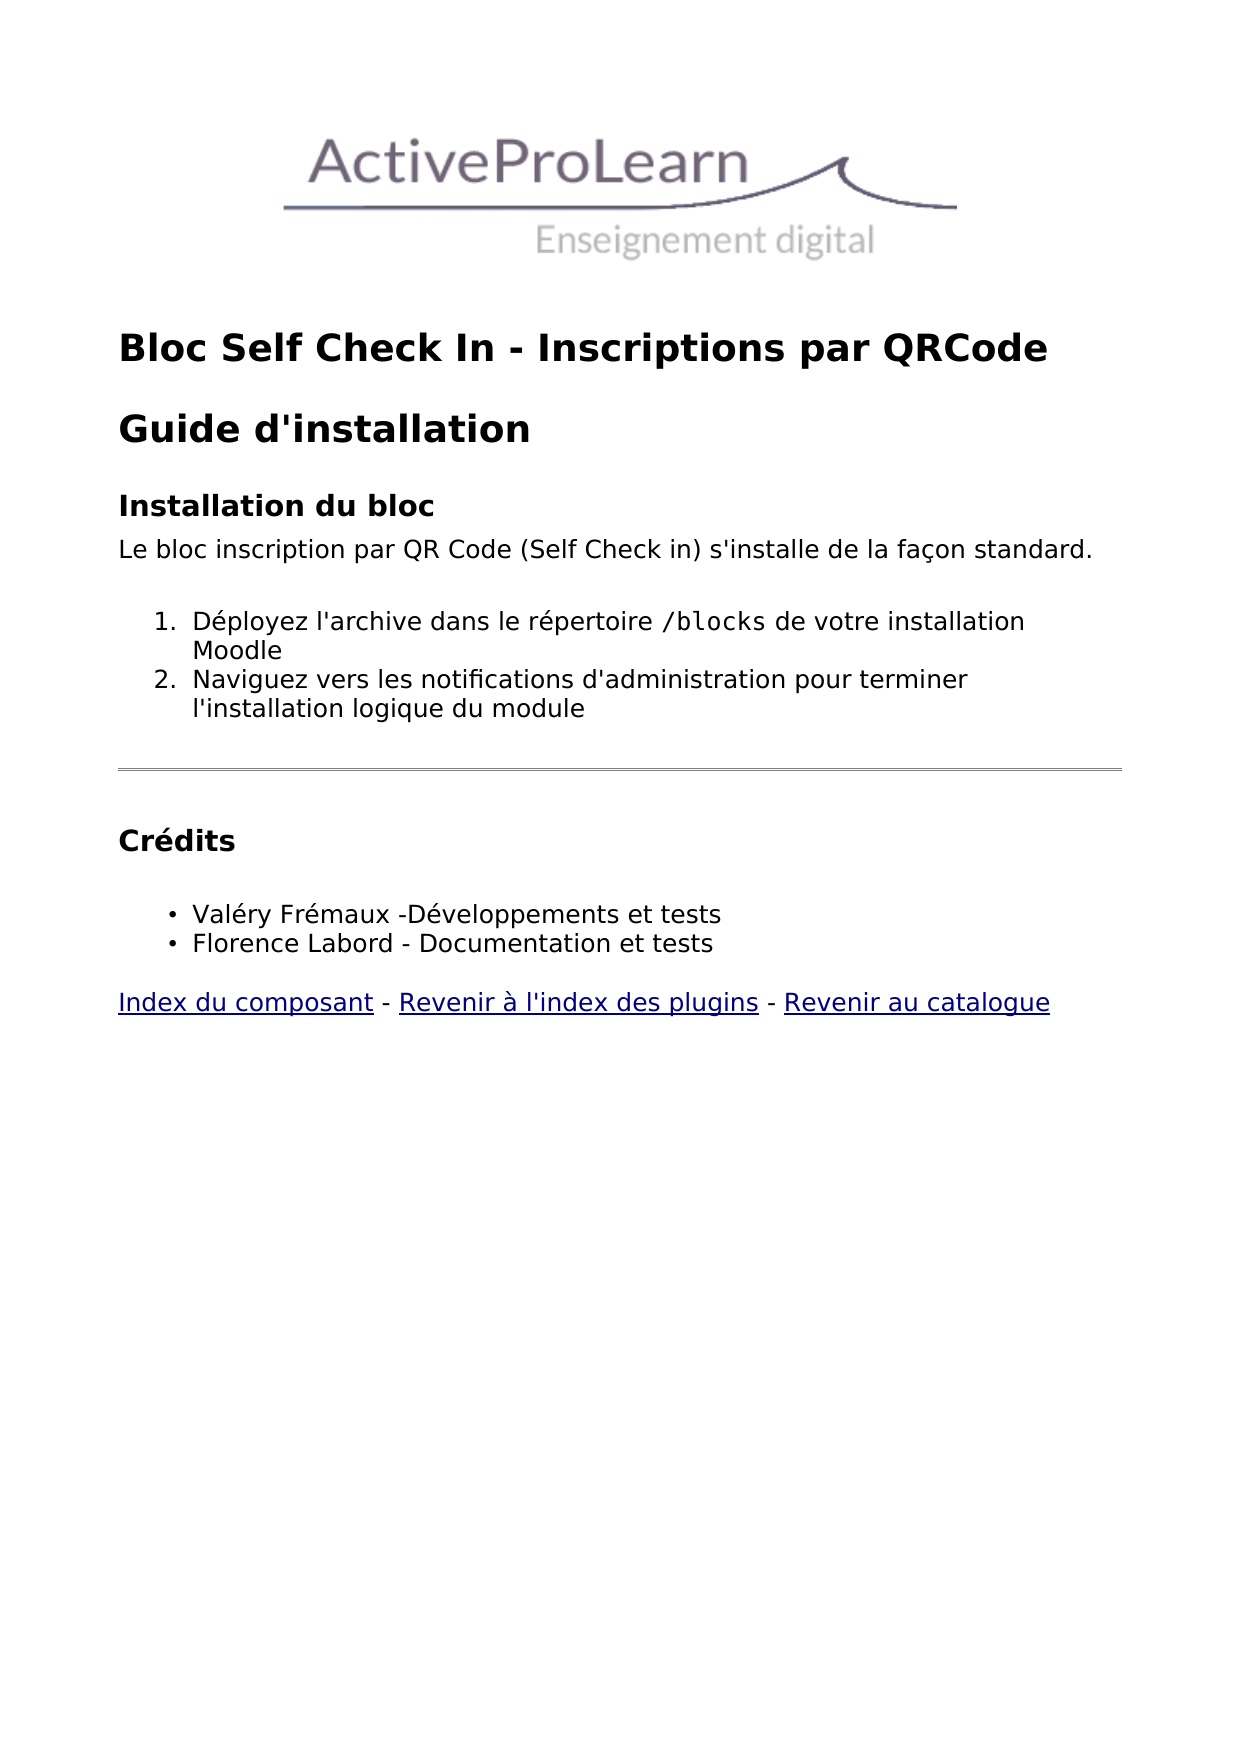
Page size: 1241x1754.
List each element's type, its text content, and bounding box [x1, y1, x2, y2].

subtitle Bloc Self Check In - Inscriptions par QRCode [118, 327, 1122, 371]
subtitle Installation du bloc [118, 489, 1122, 523]
list Valéry Frémaux -Développements et tests [177, 900, 1122, 929]
list Naviguez vers les notifications d'administration pour terminer l'installation logique du module [177, 665, 1122, 723]
subtitle Crédits [118, 824, 1122, 858]
text Index du composant - Revenir à l'index des plugins - Revenir au catalogue [118, 988, 1122, 1017]
text Le bloc inscription par QR Code (Self Check in) s'installe de la façon standard. [118, 536, 1122, 565]
list Florence Labord - Documentation et tests [177, 929, 1122, 959]
subtitle Guide d'installation [118, 408, 1122, 452]
picture [283, 118, 957, 261]
list Déployez l'archive dans le répertoire /blocks de votre installation Moodle [177, 607, 1122, 665]
